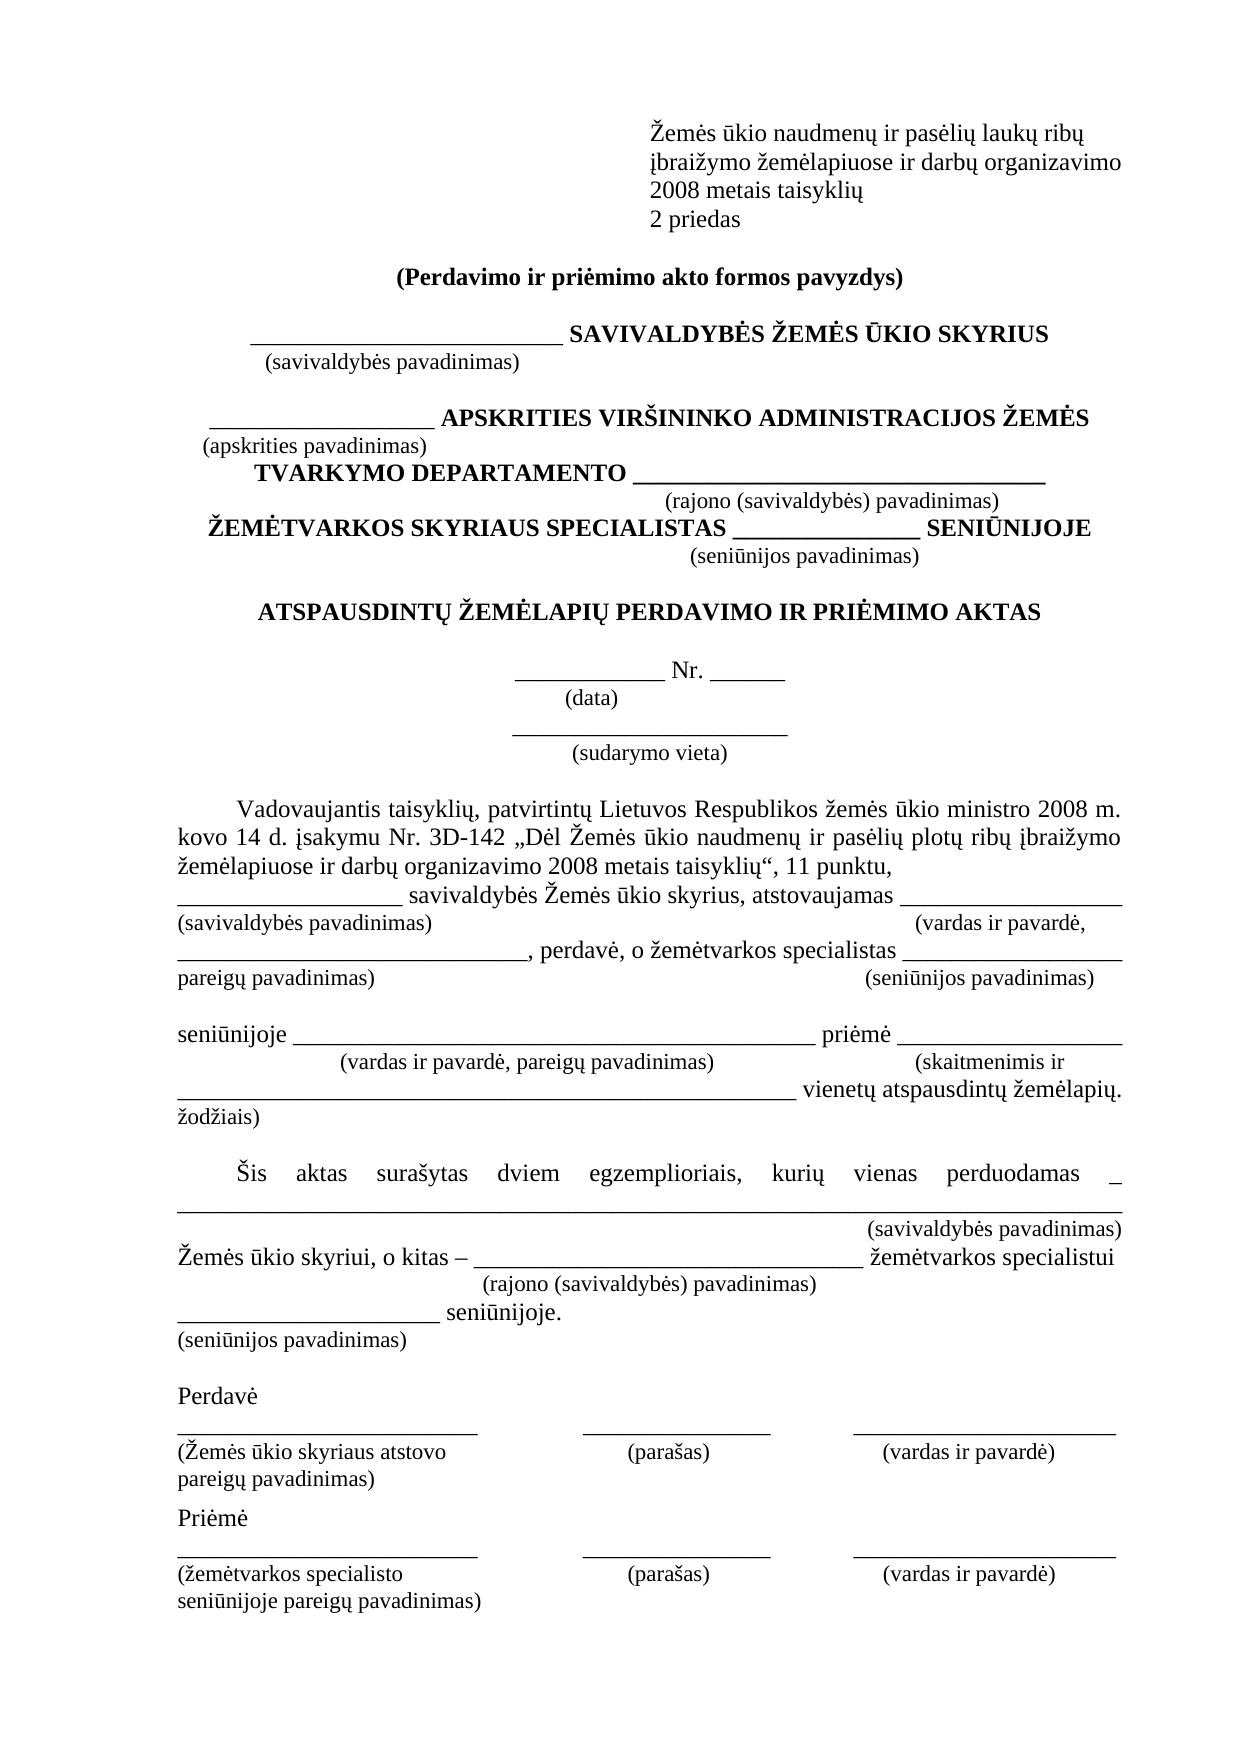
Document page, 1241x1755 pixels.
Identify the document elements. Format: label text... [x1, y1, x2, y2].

text seniūnijoje priėmė __________________ [177, 1019, 1122, 1048]
text __________________ savivaldybės Žemės ūkio skyrius, atstovaujamas [177, 880, 1122, 909]
text (data) [177, 683, 1122, 710]
text _________________________ SAVIVALDYBĖS ŽEMĖS ŪKIO SKYRIUS [177, 319, 1122, 348]
text (seniūnijos pavadinimas) [690, 542, 1122, 568]
text Perdavė [177, 1381, 1122, 1409]
text (žemėtvarkos specialisto (parašas) (vardas ir pavardė) [177, 1560, 1122, 1587]
text __________________ APSKRITIES VIRŠININKO ADMINISTRACIJOS ŽEMĖS [177, 403, 1122, 432]
text (savivaldybės pavadinimas) (vardas ir pavardė, [177, 909, 1122, 935]
text ________________________ _______________ _____________________ [177, 1409, 1122, 1438]
text _____________________ seniūnijoje. [177, 1297, 1122, 1326]
text (Žemės ūkio skyriaus atstovo (parašas) (vardas ir pavardė) [177, 1438, 1122, 1464]
text Priėmė [177, 1503, 1122, 1532]
text (vardas ir pavardė, pareigų pavadinimas) (skaitmenimis ir [340, 1048, 1122, 1074]
text ______________________ [177, 710, 1122, 739]
text (savivaldybės pavadinimas) [177, 1215, 1122, 1242]
text ATSPAUSDINTŲ ŽEMĖLAPIŲ PERDAVIMO IR PRIĖMIMO AKTAS [177, 597, 1122, 626]
text (savivaldybės pavadinimas) [265, 348, 1122, 374]
text (sudarymo vieta) [177, 739, 1122, 765]
text Vadovaujantis taisyklių, patvirtintų Lietuvos Respublikos žemės ūkio ministro 2008 m. kovo 14 d. įsakymu Nr. 3D-142 „Dėl Žemės ūkio naudmenų ir pasėlių plotų ribų įbraižymo žemėlapiuose ir darbų organizavimo 2008 metais taisyklių“, 11 punktu, [177, 794, 1122, 880]
text ____________ Nr. ______ [177, 655, 1122, 683]
text TVARKYMO DEPARTAMENTO _________________________________ [177, 458, 1122, 487]
text ________________________ _______________ _____________________ [177, 1532, 1122, 1560]
text seniūnijoje pareigų pavadinimas) [177, 1587, 1122, 1613]
text 2 priedas [649, 204, 1122, 233]
text žodžiais) [177, 1103, 1122, 1129]
text (seniūnijos pavadinimas) [177, 1326, 1122, 1352]
text pareigų pavadinimas) (seniūnijos pavadinimas) [177, 964, 1122, 990]
text (Perdavimo ir priėmimo akto formos pavyzdys) [177, 262, 1122, 291]
text _ vienetų atspausdintų žemėlapių. [177, 1074, 1122, 1103]
text (apskrities pavadinimas) [202, 432, 1122, 458]
text Žemės ūkio skyriui, o kitas – žemėtvarkos specialistui [177, 1242, 1122, 1271]
text Šis aktas surašytas dviem egzemplioriais, kurių vienas perduodamas _ [177, 1158, 1122, 1212]
text Žemės ūkio naudmenų ir pasėlių laukų ribų įbraižymo žemėlapiuose ir darbų organizavimo 2008 metais taisyklių [649, 118, 1122, 204]
text (rajono (savivaldybės) pavadinimas) [177, 1271, 1122, 1297]
text (rajono (savivaldybės) pavadinimas) [177, 487, 1122, 513]
text ŽEMĖTVARKOS SKYRIAUS SPECIALISTAS _______________ SENIŪNIJOJE [177, 513, 1122, 542]
text pareigų pavadinimas) [177, 1464, 1122, 1491]
text ____________________________, perdavė, o žemėtvarkos specialistas [177, 935, 1122, 964]
